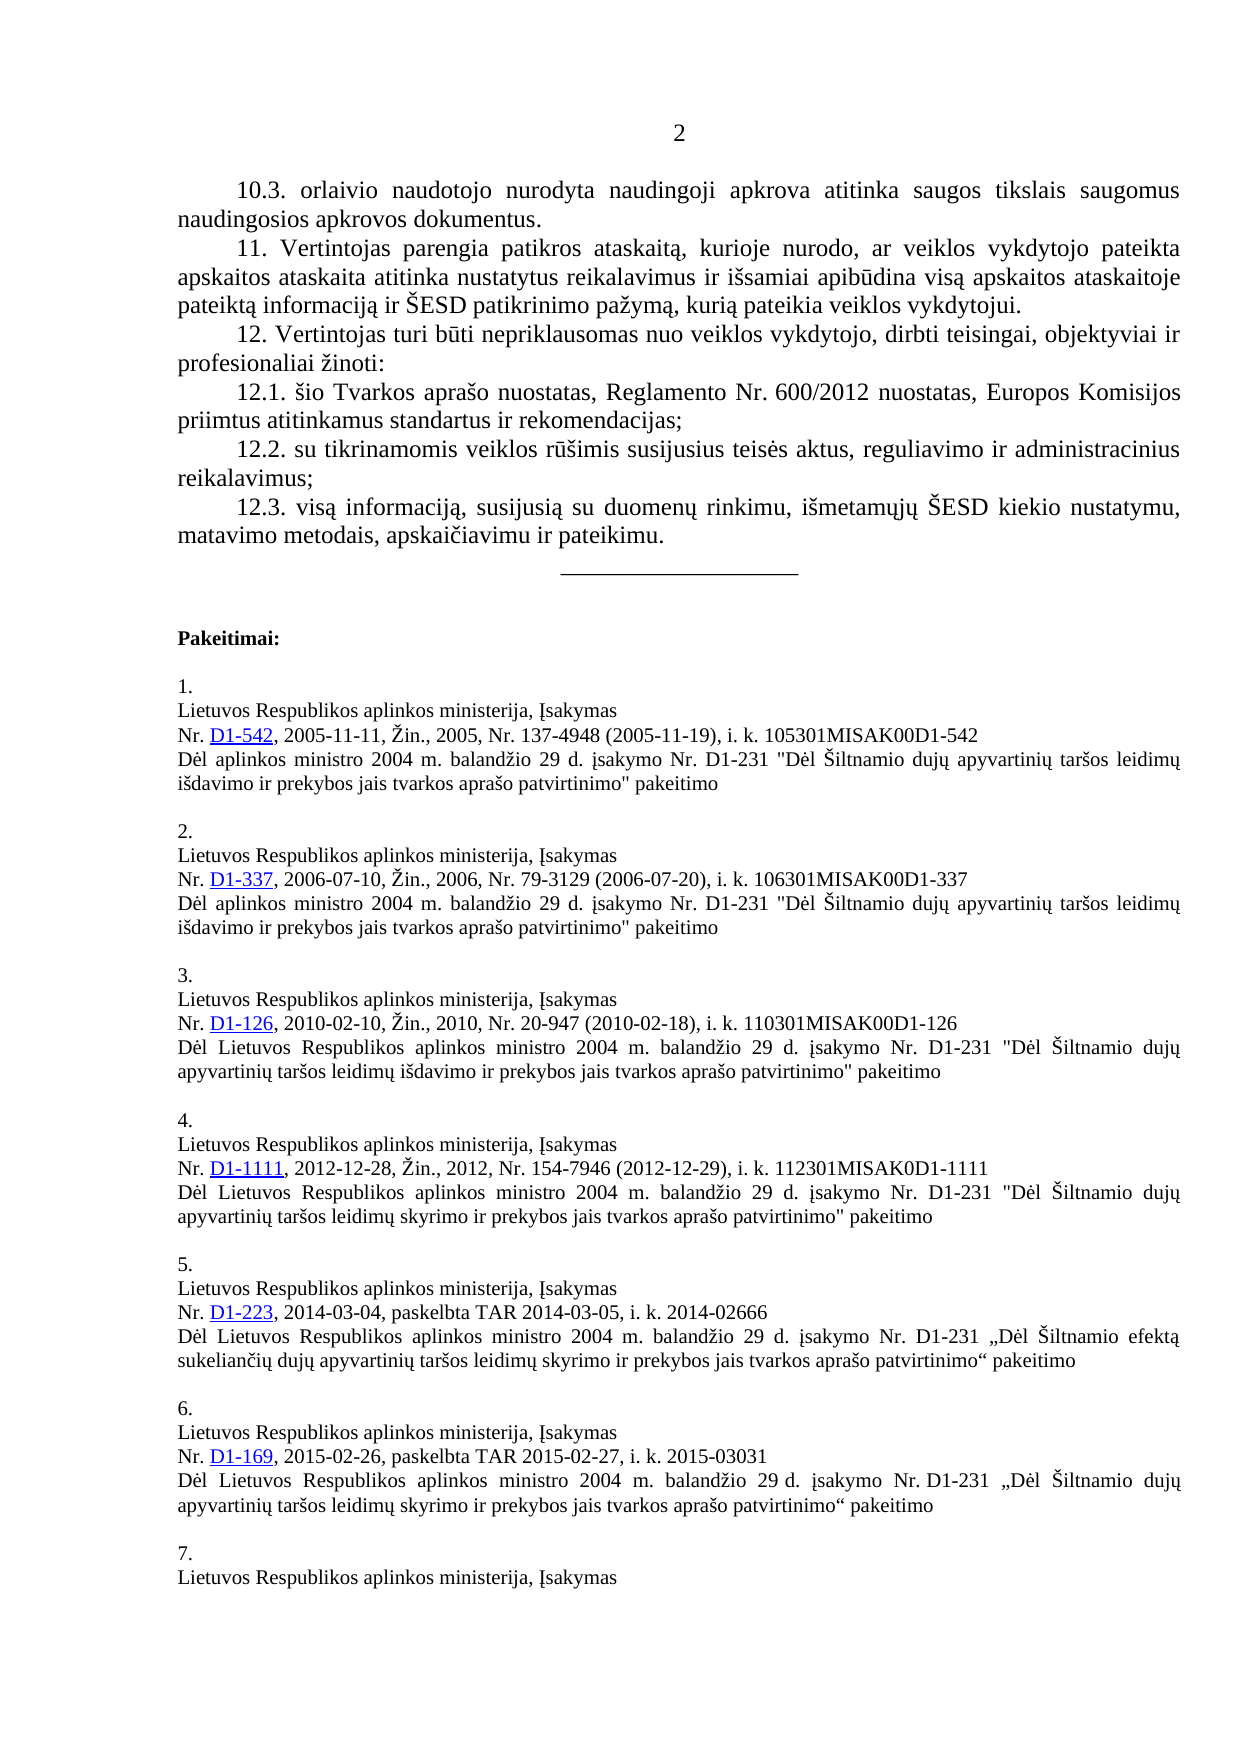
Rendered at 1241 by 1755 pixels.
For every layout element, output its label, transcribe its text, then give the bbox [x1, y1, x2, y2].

text Nr. D1-169, 2015-02-26, paskelbta TAR 2015-02-27, i. k. 2015-03031 [177, 1444, 1181, 1468]
text 12.1. šio Tvarkos aprašo nuostatas, Reglamento Nr. 600/2012 nuostatas, Europos Komisijos priimtus atitinkamus standartus ir rekomendacijas; [177, 377, 1181, 434]
text 12. Vertintojas turi būti nepriklausomas nuo veiklos vykdytojo, dirbti teisingai, objektyviai ir profesionaliai žinoti: [177, 319, 1181, 377]
text 4. [177, 1107, 1181, 1132]
text 5. [177, 1252, 1181, 1276]
text Lietuvos Respublikos aplinkos ministerija, Įsakymas [177, 1420, 1181, 1444]
text Lietuvos Respublikos aplinkos ministerija, Įsakymas [177, 1132, 1181, 1156]
text ___________________ [177, 549, 1181, 578]
text Lietuvos Respublikos aplinkos ministerija, Įsakymas [177, 843, 1181, 867]
text Lietuvos Respublikos aplinkos ministerija, Įsakymas [177, 1565, 1181, 1589]
text Nr. D1-223, 2014-03-04, paskelbta TAR 2014-03-05, i. k. 2014-02666 [177, 1300, 1181, 1324]
text Dėl Lietuvos Respublikos aplinkos ministro 2004 m. balandžio 29 d. įsakymo Nr. D1-231 „Dėl Šiltnamio dujų apyvartinių taršos leidimų skyrimo ir prekybos jais tvarkos aprašo patvirtinimo“ pakeitimo [177, 1468, 1181, 1517]
text 2. [177, 819, 1181, 843]
text Pakeitimai: [177, 626, 1181, 650]
text 10.3. orlaivio naudotojo nurodyta naudingoji apkrova atitinka saugos tikslais saugomus naudingosios apkrovos dokumentus. [177, 176, 1181, 233]
text Dėl Lietuvos Respublikos aplinkos ministro 2004 m. balandžio 29 d. įsakymo Nr. D1-231 "Dėl Šiltnamio dujų apyvartinių taršos leidimų skyrimo ir prekybos jais tvarkos aprašo patvirtinimo" pakeitimo [177, 1180, 1181, 1228]
text Lietuvos Respublikos aplinkos ministerija, Įsakymas [177, 987, 1181, 1011]
text Nr. D1-1111, 2012-12-28, Žin., 2012, Nr. 154-7946 (2012-12-29), i. k. 112301MISAK0D1-1111 [177, 1156, 1181, 1180]
text 1. [177, 674, 1181, 698]
text Lietuvos Respublikos aplinkos ministerija, Įsakymas [177, 1276, 1181, 1300]
text 12.3. visą informaciją, susijusią su duomenų rinkimu, išmetamųjų ŠESD kiekio nustatymu, matavimo metodais, apskaičiavimu ir pateikimu. [177, 492, 1181, 549]
text 12.2. su tikrinamomis veiklos rūšimis susijusius teisės aktus, reguliavimo ir administracinius reikalavimus; [177, 434, 1181, 492]
text Dėl aplinkos ministro 2004 m. balandžio 29 d. įsakymo Nr. D1-231 "Dėl Šiltnamio dujų apyvartinių taršos leidimų išdavimo ir prekybos jais tvarkos aprašo patvirtinimo" pakeitimo [177, 747, 1181, 795]
text Nr. D1-542, 2005-11-11, Žin., 2005, Nr. 137-4948 (2005-11-19), i. k. 105301MISAK00D1-542 [177, 722, 1181, 747]
text 7. [177, 1541, 1181, 1565]
text 11. Vertintojas parengia patikros ataskaitą, kurioje nurodo, ar veiklos vykdytojo pateikta apskaitos ataskaita atitinka nustatytus reikalavimus ir išsamiai apibūdina visą apskaitos ataskaitoje pateiktą informaciją ir ŠESD patikrinimo pažymą, kurią pateikia veiklos vykdytojui. [177, 233, 1181, 319]
text Nr. D1-337, 2006-07-10, Žin., 2006, Nr. 79-3129 (2006-07-20), i. k. 106301MISAK00D1-337 [177, 867, 1181, 891]
text 6. [177, 1396, 1181, 1420]
text Dėl Lietuvos Respublikos aplinkos ministro 2004 m. balandžio 29 d. įsakymo Nr. D1-231 "Dėl Šiltnamio dujų apyvartinių taršos leidimų išdavimo ir prekybos jais tvarkos aprašo patvirtinimo" pakeitimo [177, 1035, 1181, 1083]
text 3. [177, 963, 1181, 987]
text Lietuvos Respublikos aplinkos ministerija, Įsakymas [177, 698, 1181, 722]
text Dėl Lietuvos Respublikos aplinkos ministro 2004 m. balandžio 29 d. įsakymo Nr. D1-231 „Dėl Šiltnamio efektą sukeliančių dujų apyvartinių taršos leidimų skyrimo ir prekybos jais tvarkos aprašo patvirtinimo“ pakeitimo [177, 1324, 1181, 1372]
text Dėl aplinkos ministro 2004 m. balandžio 29 d. įsakymo Nr. D1-231 "Dėl Šiltnamio dujų apyvartinių taršos leidimų išdavimo ir prekybos jais tvarkos aprašo patvirtinimo" pakeitimo [177, 891, 1181, 939]
text Nr. D1-126, 2010-02-10, Žin., 2010, Nr. 20-947 (2010-02-18), i. k. 110301MISAK00D1-126 [177, 1011, 1181, 1035]
